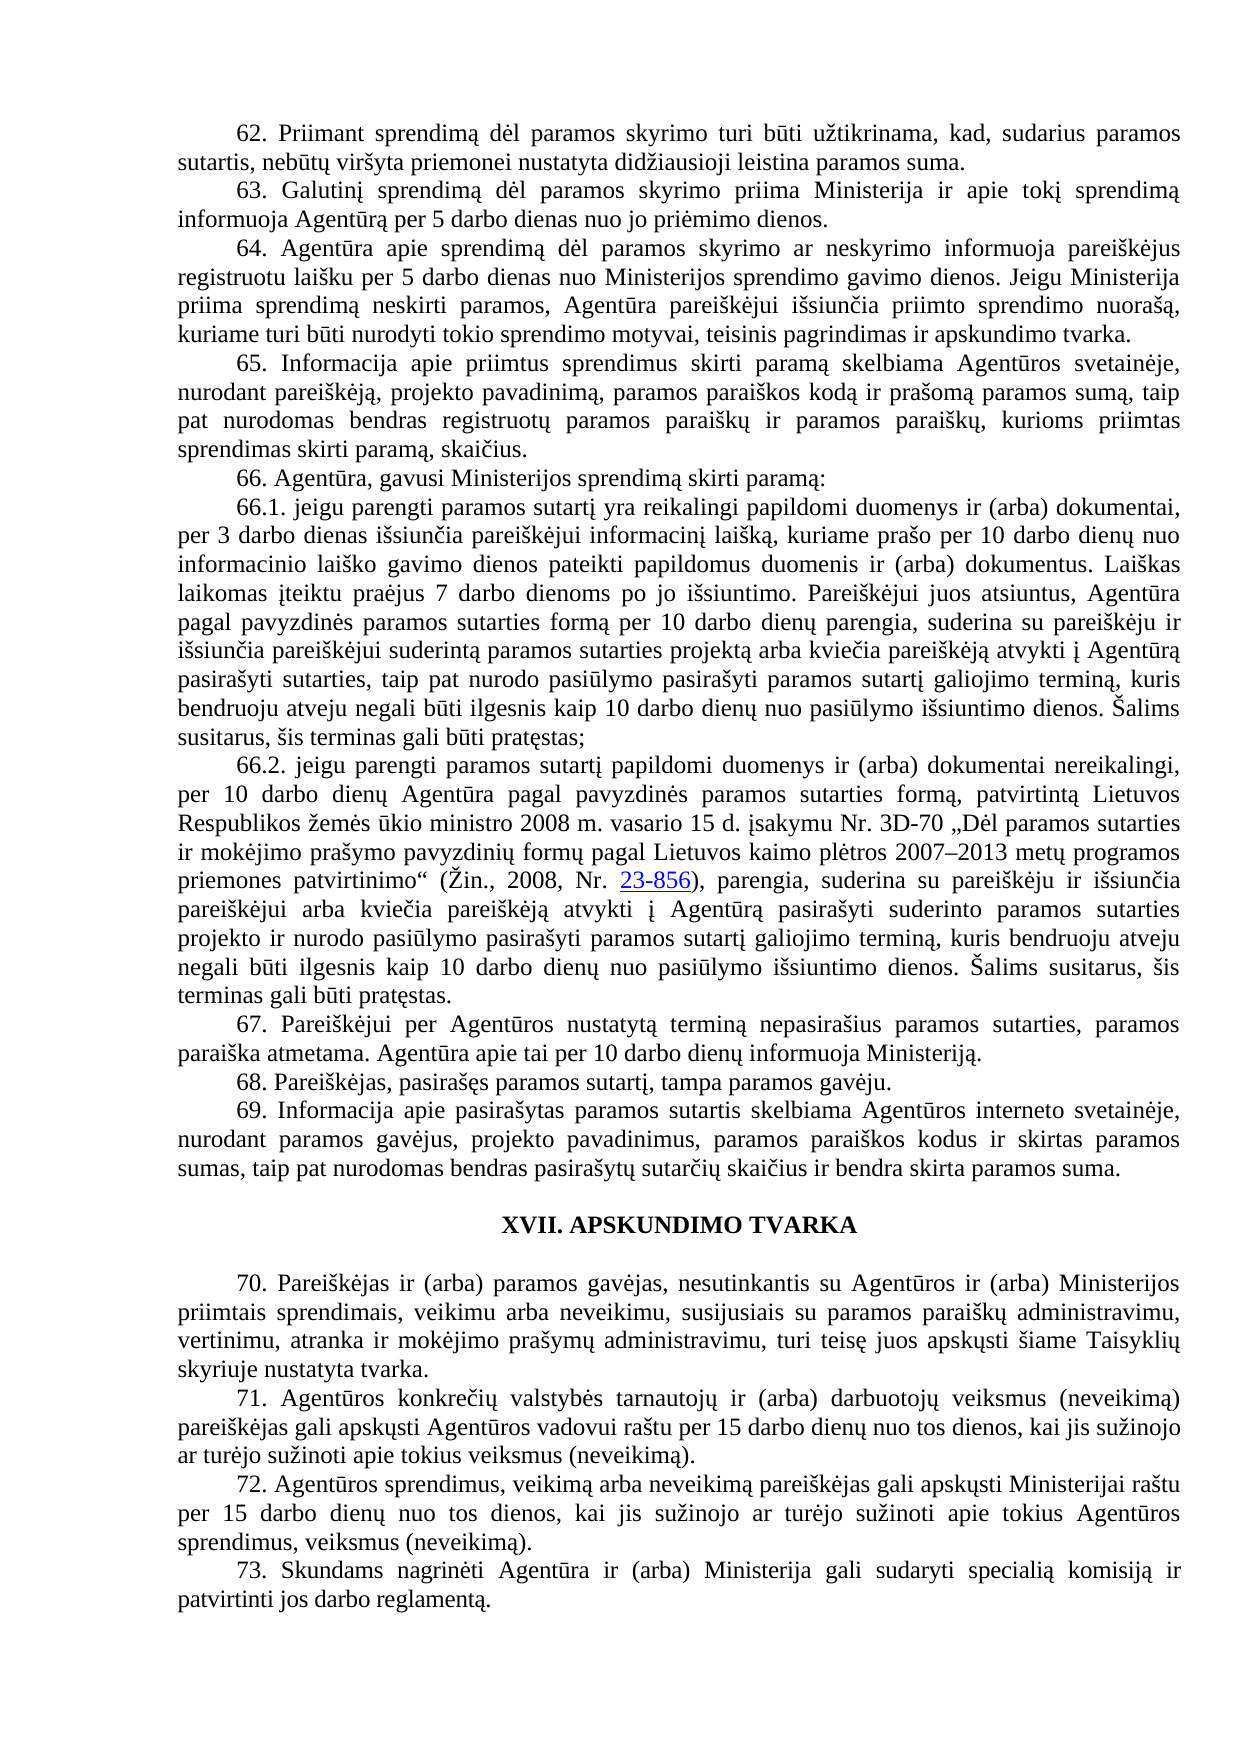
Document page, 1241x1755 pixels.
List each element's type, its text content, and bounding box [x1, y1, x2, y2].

text 71. Agentūros konkrečių valstybės tarnautojų ir (arba) darbuotojų veiksmus (neveikimą) pareiškėjas gali apskųsti Agentūros vadovui raštu per 15 darbo dienų nuo tos dienos, kai jis sužinojo ar turėjo sužinoti apie tokius veiksmus (neveikimą). [177, 1383, 1181, 1469]
text 68. Pareiškėjas, pasirašęs paramos sutartį, tampa paramos gavėju. [177, 1067, 1181, 1096]
text 66. Agentūra, gavusi Ministerijos sprendimą skirti paramą: [177, 463, 1181, 492]
text 67. Pareiškėjui per Agentūros nustatytą terminą nepasirašius paramos sutarties, paramos paraiška atmetama. Agentūra apie tai per 10 darbo dienų informuoja Ministeriją. [177, 1009, 1181, 1067]
text 69. Informacija apie pasirašytas paramos sutartis skelbiama Agentūros interneto svetainėje, nurodant paramos gavėjus, projekto pavadinimus, paramos paraiškos kodus ir skirtas paramos sumas, taip pat nurodomas bendras pasirašytų sutarčių skaičius ir bendra skirta paramos suma. [177, 1096, 1181, 1182]
text 72. Agentūros sprendimus, veikimą arba neveikimą pareiškėjas gali apskųsti Ministerijai raštu per 15 darbo dienų nuo tos dienos, kai jis sužinojo ar turėjo sužinoti apie tokius Agentūros sprendimus, veiksmus (neveikimą). [177, 1469, 1181, 1556]
text 70. Pareiškėjas ir (arba) paramos gavėjas, nesutinkantis su Agentūros ir (arba) Ministerijos priimtais sprendimais, veikimu arba neveikimu, susijusiais su paramos paraiškų administravimu, vertinimu, atranka ir mokėjimo prašymų administravimu, turi teisę juos apskųsti šiame Taisyklių skyriuje nustatyta tvarka. [177, 1268, 1181, 1383]
text 66.2. jeigu parengti paramos sutartį papildomi duomenys ir (arba) dokumentai nereikalingi, per 10 darbo dienų Agentūra pagal pavyzdinės paramos sutarties formą, patvirtintą Lietuvos Respublikos žemės ūkio ministro 2008 m. vasario 15 d. įsakymu Nr. 3D-70 „Dėl paramos sutarties ir mokėjimo prašymo pavyzdinių formų pagal Lietuvos kaimo plėtros 2007–2013 metų programos priemones patvirtinimo“ (Žin., 2008, Nr. 23-856), parengia, suderina su pareiškėju ir išsiunčia pareiškėjui arba kviečia pareiškėją atvykti į Agentūrą pasirašyti suderinto paramos sutarties projekto ir nurodo pasiūlymo pasirašyti paramos sutartį galiojimo terminą, kuris bendruoju atveju negali būti ilgesnis kaip 10 darbo dienų nuo pasiūlymo išsiuntimo dienos. Šalims susitarus, šis terminas gali būti pratęstas. [177, 751, 1181, 1009]
text 73. Skundams nagrinėti Agentūra ir (arba) Ministerija gali sudaryti specialią komisiją ir patvirtinti jos darbo reglamentą. [177, 1556, 1181, 1613]
text XVII. APSKUNDIMO TVARKA [177, 1211, 1181, 1239]
text 65. Informacija apie priimtus sprendimus skirti paramą skelbiama Agentūros svetainėje, nurodant pareiškėją, projekto pavadinimą, paramos paraiškos kodą ir prašomą paramos sumą, taip pat nurodomas bendras registruotų paramos paraiškų ir paramos paraiškų, kurioms priimtas sprendimas skirti paramą, skaičius. [177, 348, 1181, 463]
text 62. Priimant sprendimą dėl paramos skyrimo turi būti užtikrinama, kad, sudarius paramos sutartis, nebūtų viršyta priemonei nustatyta didžiausioji leistina paramos suma. [177, 118, 1181, 176]
text 66.1. jeigu parengti paramos sutartį yra reikalingi papildomi duomenys ir (arba) dokumentai, per 3 darbo dienas išsiunčia pareiškėjui informacinį laišką, kuriame prašo per 10 darbo dienų nuo informacinio laiško gavimo dienos pateikti papildomus duomenis ir (arba) dokumentus. Laiškas laikomas įteiktu praėjus 7 darbo dienoms po jo išsiuntimo. Pareiškėjui juos atsiuntus, Agentūra pagal pavyzdinės paramos sutarties formą per 10 darbo dienų parengia, suderina su pareiškėju ir išsiunčia pareiškėjui suderintą paramos sutarties projektą arba kviečia pareiškėją atvykti į Agentūrą pasirašyti sutarties, taip pat nurodo pasiūlymo pasirašyti paramos sutartį galiojimo terminą, kuris bendruoju atveju negali būti ilgesnis kaip 10 darbo dienų nuo pasiūlymo išsiuntimo dienos. Šalims susitarus, šis terminas gali būti pratęstas; [177, 492, 1181, 751]
text 64. Agentūra apie sprendimą dėl paramos skyrimo ar neskyrimo informuoja pareiškėjus registruotu laišku per 5 darbo dienas nuo Ministerijos sprendimo gavimo dienos. Jeigu Ministerija priima sprendimą neskirti paramos, Agentūra pareiškėjui išsiunčia priimto sprendimo nuorašą, kuriame turi būti nurodyti tokio sprendimo motyvai, teisinis pagrindimas ir apskundimo tvarka. [177, 233, 1181, 348]
text 63. Galutinį sprendimą dėl paramos skyrimo priima Ministerija ir apie tokį sprendimą informuoja Agentūrą per 5 darbo dienas nuo jo priėmimo dienos. [177, 176, 1181, 233]
